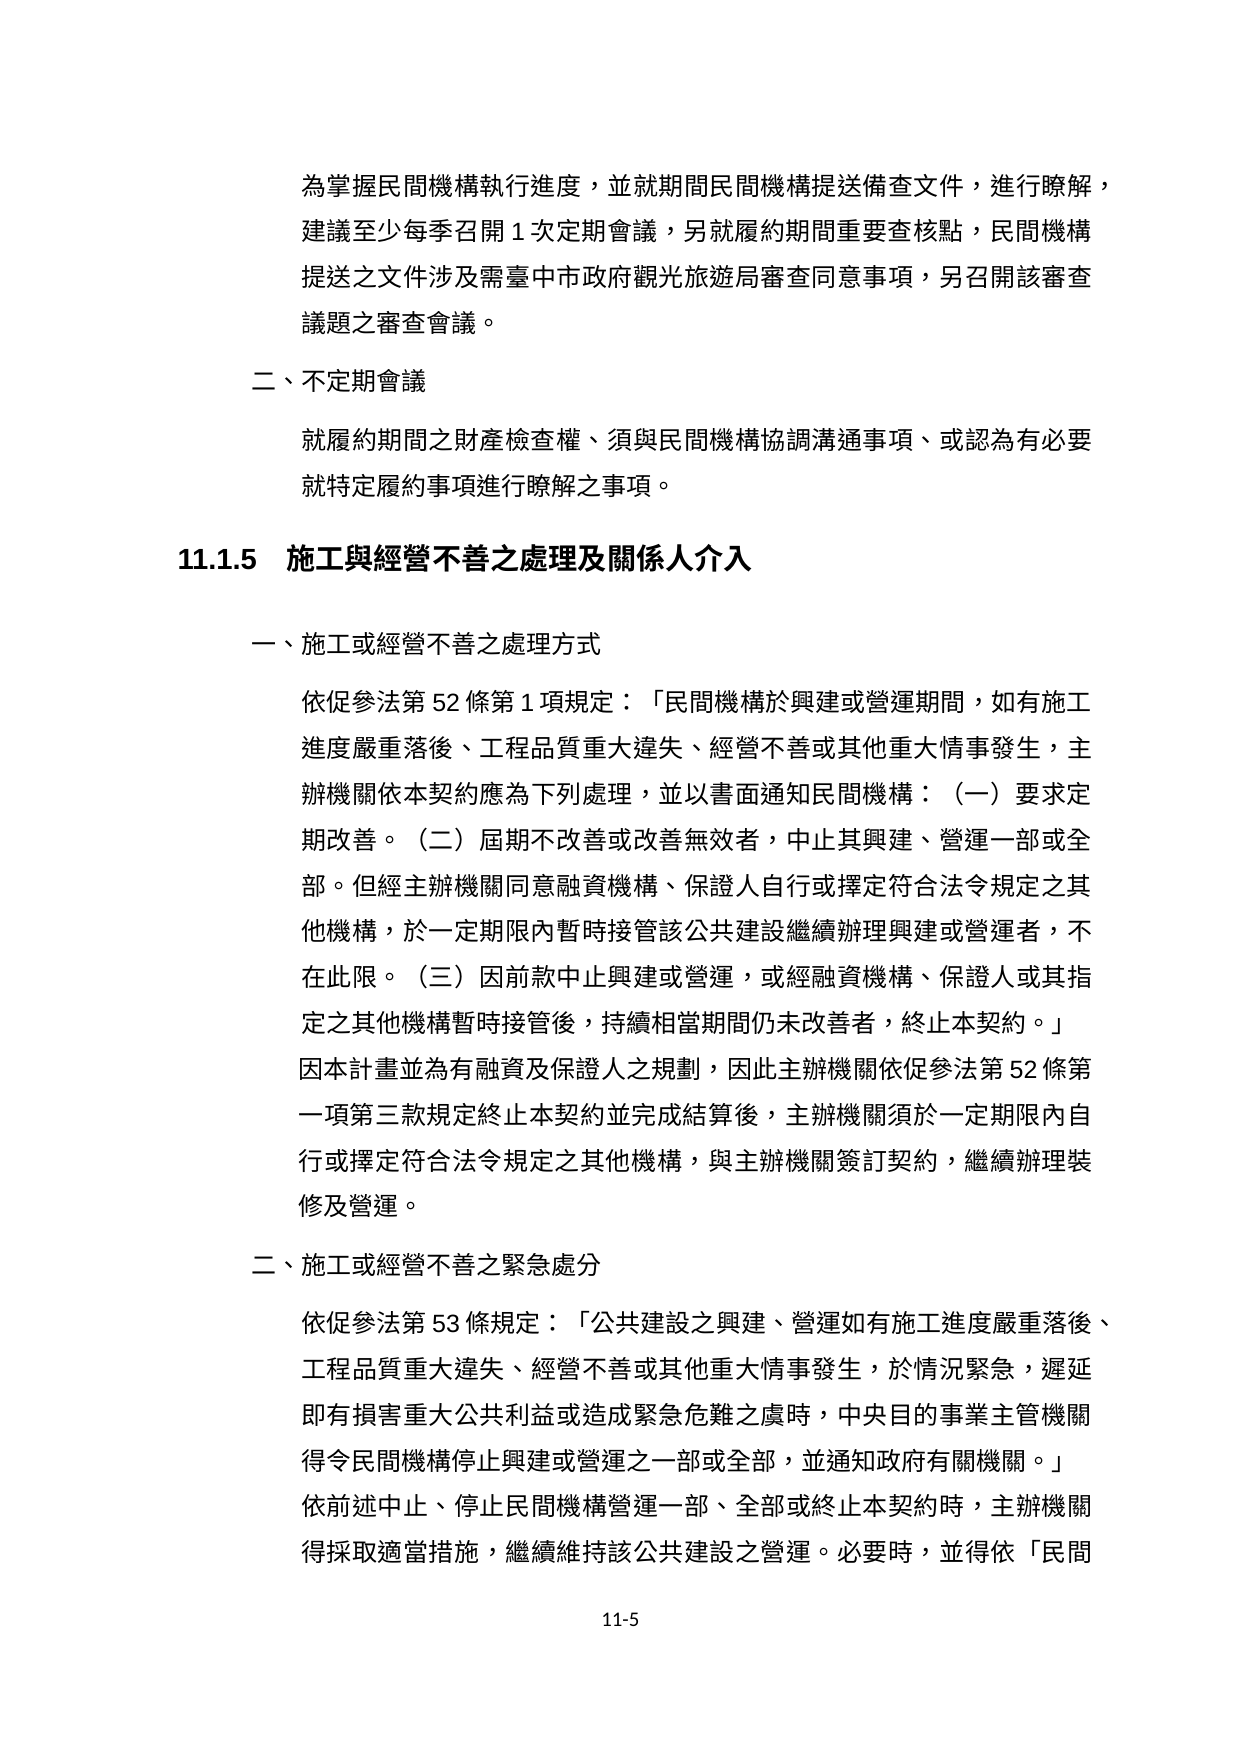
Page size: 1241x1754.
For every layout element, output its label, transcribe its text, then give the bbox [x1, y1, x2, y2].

subtitle 二、不定期會議 [251, 354, 1092, 400]
subtitle 11.1.5 施工與經營不善之處理及關係人介入 [177, 529, 1092, 579]
text 因本計畫並為有融資及保證人之規劃，因此主辦機關依促參法第52條第一項第三款規定終止本契約並完成結算後，主辦機關須於一定期限內自行或擇定符合法令規定之其他機構，與主辦機關簽訂契約，繼續辦理裝修及營運。 [298, 1042, 1092, 1225]
subtitle 一、施工或經營不善之處理方式 [251, 617, 1092, 662]
text 就履約期間之財產檢查權、須與民間機構協調溝通事項、或認為有必要就特定履約事項進行瞭解之事項。 [301, 412, 1092, 504]
text 依促參法第52條第1項規定：「民間機構於興建或營運期間，如有施工進度嚴重落後、工程品質重大違失、經營不善或其他重大情事發生，主辦機關依本契約應為下列處理，並以書面通知民間機構：（一）要求定期改善。（二）屆期不改善或改善無效者，中止其興建、營運一部或全部。但經主辦機關同意融資機構、保證人自行或擇定符合法令規定之其他機構，於一定期限內暫時接管該公共建設繼續辦理興建或營運者，不在此限。（三）因前款中止興建或營運，或經融資機構、保證人或其指定之其他機構暫時接管後，持續相當期間仍未改善者，終止本契約。」 [301, 675, 1092, 1042]
text 為掌握民間機構執行進度，並就期間民間機構提送備查文件，進行瞭解，建議至少每季召開1次定期會議，另就履約期間重要查核點，民間機構提送之文件涉及需臺中市政府觀光旅遊局審查同意事項，另召開該審查議題之審查會議。 [301, 158, 1092, 342]
subtitle 二、施工或經營不善之緊急處分 [251, 1237, 1092, 1283]
text 依前述中止、停止民間機構營運一部、全部或終止本契約時，主辦機關得採取適當措施，繼續維持該公共建設之營運。必要時，並得依「民間 [301, 1479, 1092, 1571]
text 依促參法第53條規定：「公共建設之興建、營運如有施工進度嚴重落後、工程品質重大違失、經營不善或其他重大情事發生，於情況緊急，遲延即有損害重大公共利益或造成緊急危難之虞時，中央目的事業主管機關得令民間機構停止興建或營運之一部或全部，並通知政府有關機關。」 [301, 1296, 1092, 1479]
